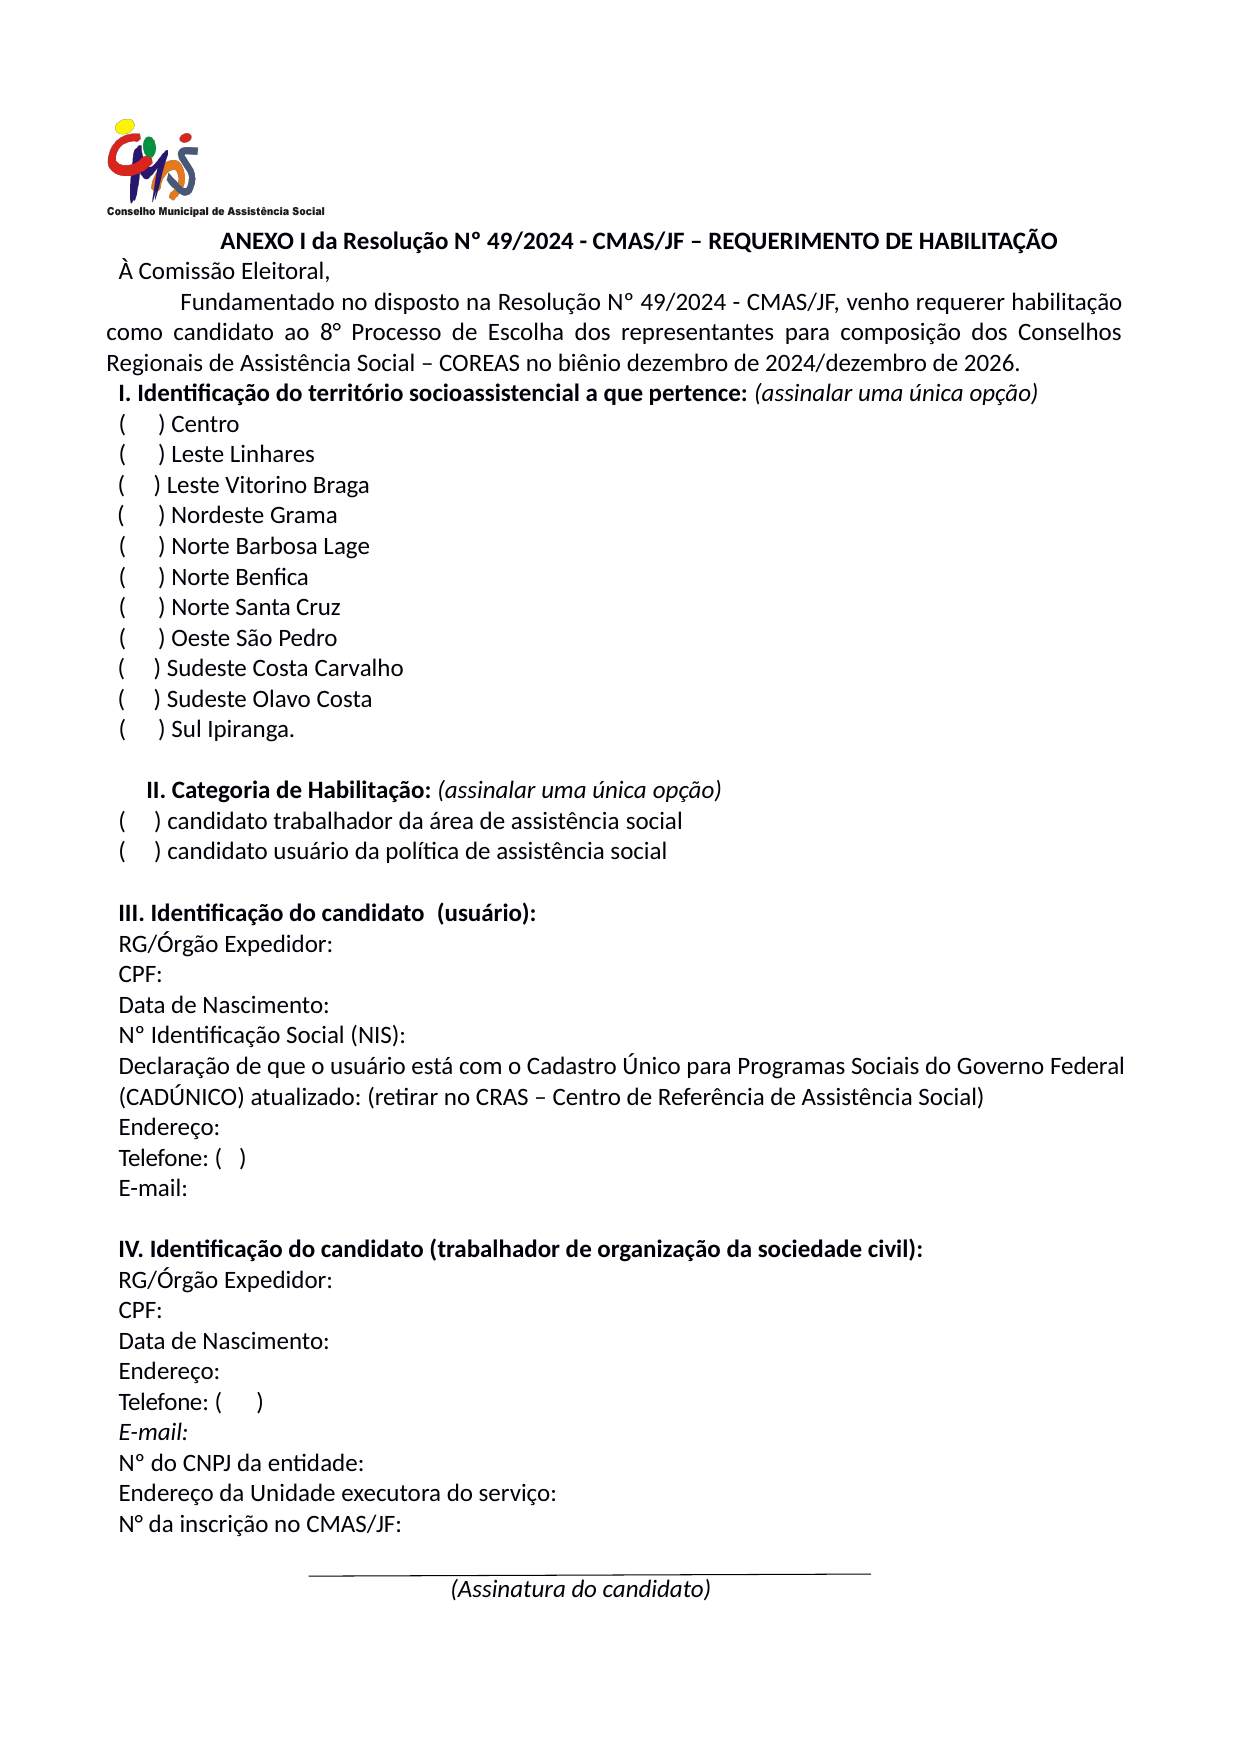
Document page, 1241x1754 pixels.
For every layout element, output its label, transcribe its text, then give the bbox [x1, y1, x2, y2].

text E-mail: [118, 1416, 1134, 1447]
subtitle RG/Órgão Expedidor: [118, 1264, 1134, 1294]
text Telefone: ( ) [118, 1142, 1134, 1172]
text CPF: [118, 1294, 1134, 1325]
list ( ) candidato trabalhador da área de assistência social [118, 805, 1134, 835]
text Nº do CNPJ da entidade: [118, 1447, 1134, 1477]
text ( ) Sudeste Olavo Costa [106, 683, 412, 713]
text ( ) Norte Santa Cruz [118, 591, 1134, 622]
text ( ) Centro [118, 408, 1134, 438]
text RG/Órgão Expedidor: [118, 928, 1134, 958]
text Telefone: ( ) [118, 1386, 1134, 1416]
picture [106, 118, 325, 218]
text Nº Identificação Social (NIS): [118, 1019, 1134, 1050]
text ( ) Sudeste Costa Carvalho [106, 652, 412, 683]
list II. Categoria de Habilitação: (assinalar uma única opção) [146, 774, 1134, 805]
text N° da inscrição no CMAS/JF: [118, 1508, 1134, 1538]
text ( ) Leste Linhares [118, 438, 1134, 469]
text Data de Nascimento: [118, 1325, 1134, 1355]
text Data de Nascimento: [118, 989, 1134, 1019]
subtitle III. Identificação do candidato (usuário): [118, 897, 1134, 928]
text ( ) Sul Ipiranga. [118, 713, 1134, 744]
list I. Identificação do território socioassistencial a que pertence: (assinalar uma única opção) [118, 377, 1134, 408]
text ( ) Oeste São Pedro [118, 622, 1134, 652]
subtitle IV. Identificação do candidato (trabalhador de organização da sociedade civil): [118, 1233, 1134, 1264]
text ( ) Leste Vitorino Braga [106, 469, 467, 499]
list ( ) candidato usuário da política de assistência social [118, 835, 1134, 866]
text ( ) Norte Benfica [118, 561, 1134, 591]
text À Comissão Eleitoral, [118, 255, 1134, 286]
text ( ) Norte Barbosa Lage [118, 530, 1134, 561]
text Endereço: [118, 1111, 1134, 1142]
text Endereço da Unidade executora do serviço: [118, 1477, 1134, 1508]
text Endereço: [118, 1355, 1134, 1386]
text E-mail: [118, 1172, 1134, 1203]
text ANEXO I da Resolução Nº 49/2024 - CMAS/JF – REQUERIMENTO DE HABILITAÇÃO [144, 225, 1134, 255]
text CPF: [118, 958, 1134, 989]
text (Assinatura do candidato) [106, 1569, 1055, 1602]
text ( ) Nordeste Grama [106, 499, 367, 530]
text Fundamentado no disposto na Resolução Nº 49/2024 - CMAS/JF, venho requerer habilitação como candidato ao 8° Processo de Escolha dos representantes para composição dos Conselhos Regionais de Assistência Social – COREAS no biênio dezembro de 2024/dezembro de 2026. [106, 286, 1122, 377]
text Declaração de que o usuário está com o Cadastro Único para Programas Sociais do Governo Federal (CADÚNICO) atualizado: (retirar no CRAS – Centro de Referência de Assistência Social) [118, 1050, 1134, 1111]
